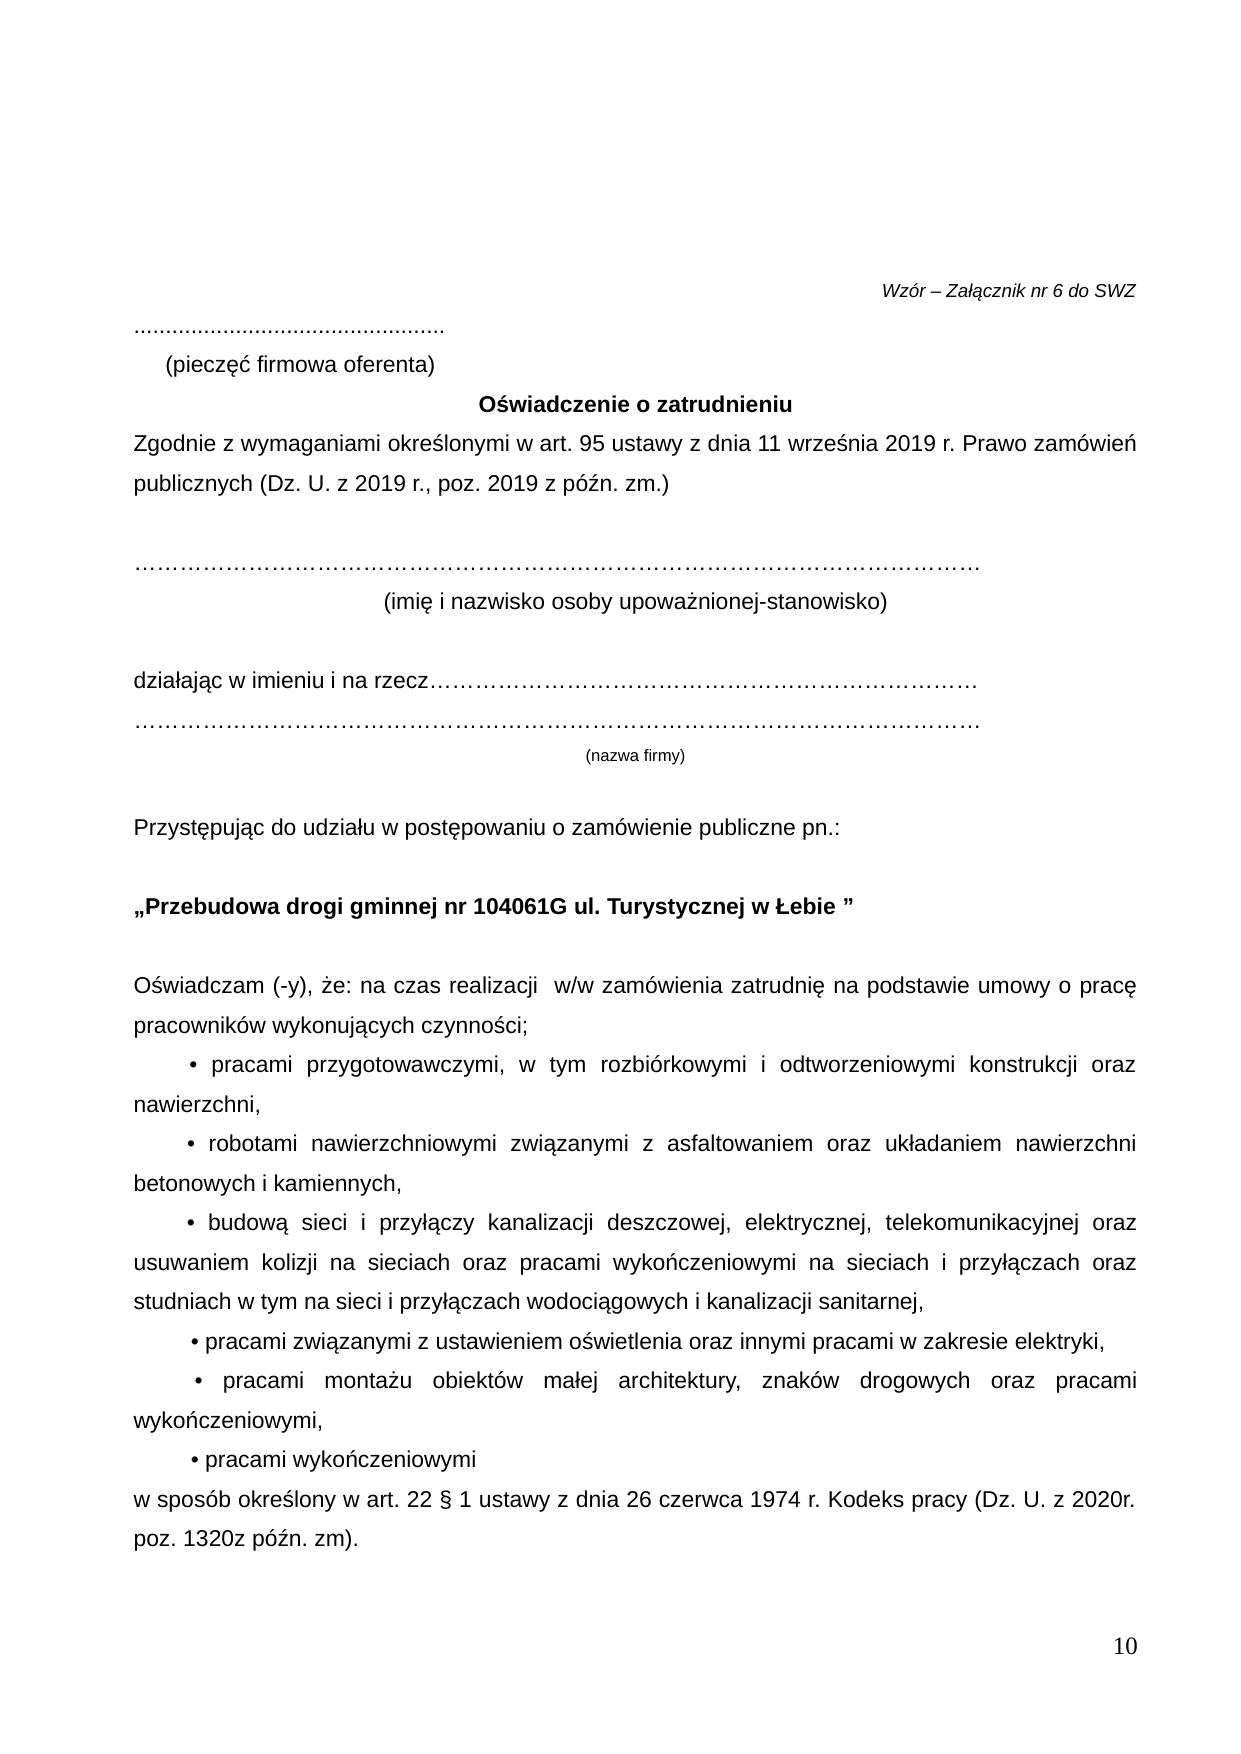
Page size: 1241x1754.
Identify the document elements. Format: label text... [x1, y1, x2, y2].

text ………………………………………………………………………………………………… [133, 707, 1137, 733]
text w sposób określony w art. 22 § 1 ustawy z dnia 26 czerwca 1974 r. Kodeks pracy (Dz. U. z 2020r. poz. 1320z późn. zm). [133, 1486, 1137, 1551]
text (pieczęć firmowa oferenta) [133, 351, 1137, 378]
text • pracami przygotowawczymi, w tym rozbiórkowymi i odtworzeniowymi konstrukcji oraz nawierzchni, [133, 1051, 1137, 1117]
text • budową sieci i przyłączy kanalizacji deszczowej, elektrycznej, telekomunikacyjnej oraz usuwaniem kolizji na sieciach oraz pracami wykończeniowymi na sieciach i przyłączach oraz studniach w tym na sieci i przyłączach wodociągowych i kanalizacji sanitarnej, [133, 1209, 1137, 1314]
text • pracami montażu obiektów małej architektury, znaków drogowych oraz pracami wykończeniowymi, [133, 1367, 1137, 1433]
text (nazwa firmy) [133, 746, 1137, 765]
text Zgodnie z wymaganiami określonymi w art. 95 ustawy z dnia 11 września 2019 r. Prawo zamówień publicznych (Dz. U. z 2019 r., poz. 2019 z późn. zm.) [133, 430, 1137, 496]
subtitle ................................................. [133, 312, 1137, 338]
text „Przebudowa drogi gminnej nr 104061G ul. Turystycznej w Łebie ” [133, 893, 1137, 920]
text • pracami wykończeniowymi [133, 1446, 1137, 1472]
text działając w imieniu i na rzecz……………………………………………………………… [133, 667, 1137, 693]
text ………………………………………………………………………………………………… [133, 549, 1137, 575]
subtitle Oświadczenie o zatrudnieniu [133, 391, 1137, 417]
text Przystępując do udziału w postępowaniu o zamówienie publiczne pn.: [133, 814, 1137, 841]
text Wzór – Załącznik nr 6 do SWZ [148, 279, 1137, 301]
text (imię i nazwisko osoby upoważnionej-stanowisko) [133, 588, 1137, 614]
text Oświadczam (-y), że: na czas realizacji w/w zamówienia zatrudnię na podstawie umowy o pracę pracowników wykonujących czynności; [133, 972, 1137, 1038]
text • robotami nawierzchniowymi związanymi z asfaltowaniem oraz układaniem nawierzchni betonowych i kamiennych, [133, 1130, 1137, 1196]
text • pracami związanymi z ustawieniem oświetlenia oraz innymi pracami w zakresie elektryki, [133, 1328, 1137, 1354]
